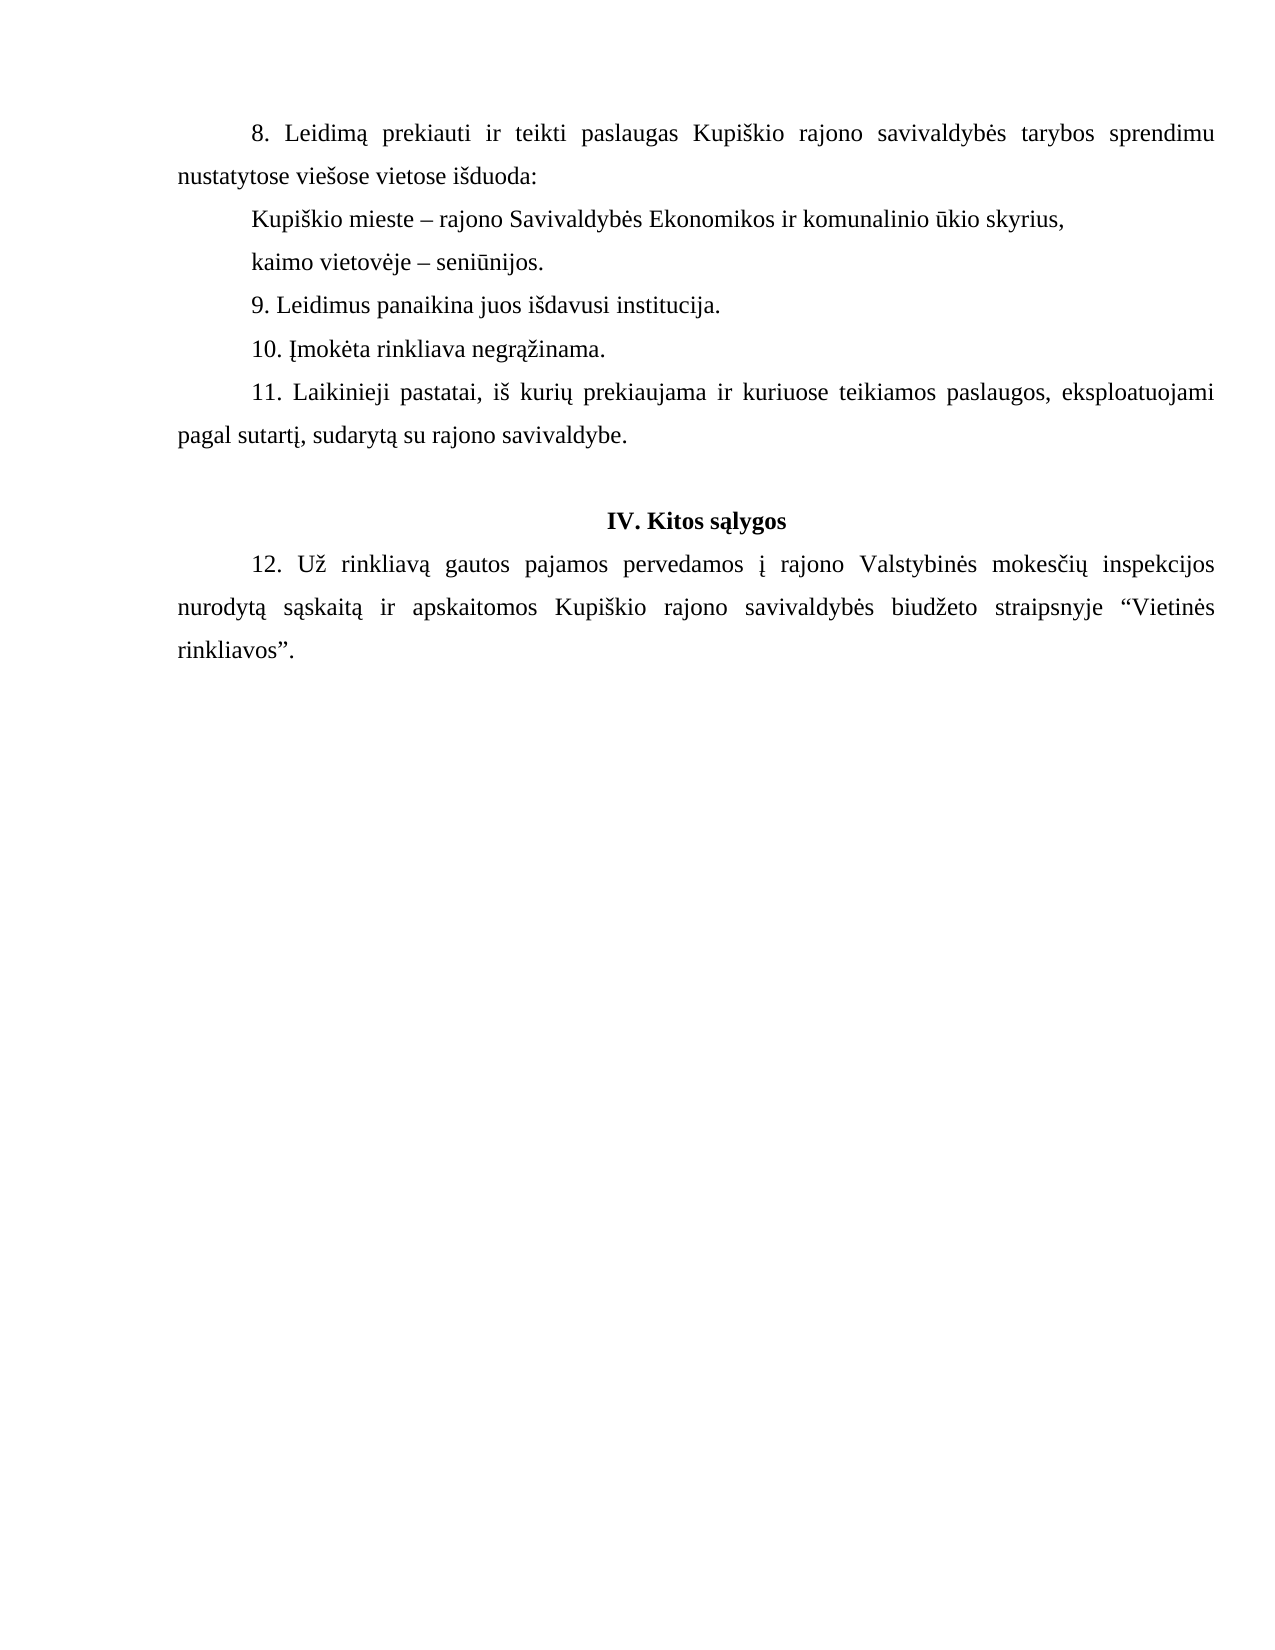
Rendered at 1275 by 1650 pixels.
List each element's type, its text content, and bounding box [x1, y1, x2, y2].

text Kupiškio mieste – rajono Savivaldybės Ekonomikos ir komunalinio ūkio skyrius, [177, 204, 1216, 233]
text IV. Kitos sąlygos [177, 506, 1216, 535]
text 10. Įmokėta rinkliava negrąžinama. [177, 334, 1216, 362]
text kaimo vietovėje – seniūnijos. [177, 247, 1216, 276]
text 8. Leidimą prekiauti ir teikti paslaugas Kupiškio rajono savivaldybės tarybos sprendimu nustatytose viešose vietose išduoda: [177, 118, 1216, 190]
text 12. Už rinkliavą gautos pajamos pervedamos į rajono Valstybinės mokesčių inspekcijos nurodytą sąskaitą ir apskaitomos Kupiškio rajono savivaldybės biudžeto straipsnyje “Vietinės rinkliavos”. [177, 549, 1216, 664]
text 11. Laikinieji pastatai, iš kurių prekiaujama ir kuriuose teikiamos paslaugos, eksploatuojami pagal sutartį, sudarytą su rajono savivaldybe. [177, 377, 1216, 449]
text 9. Leidimus panaikina juos išdavusi institucija. [177, 291, 1216, 319]
